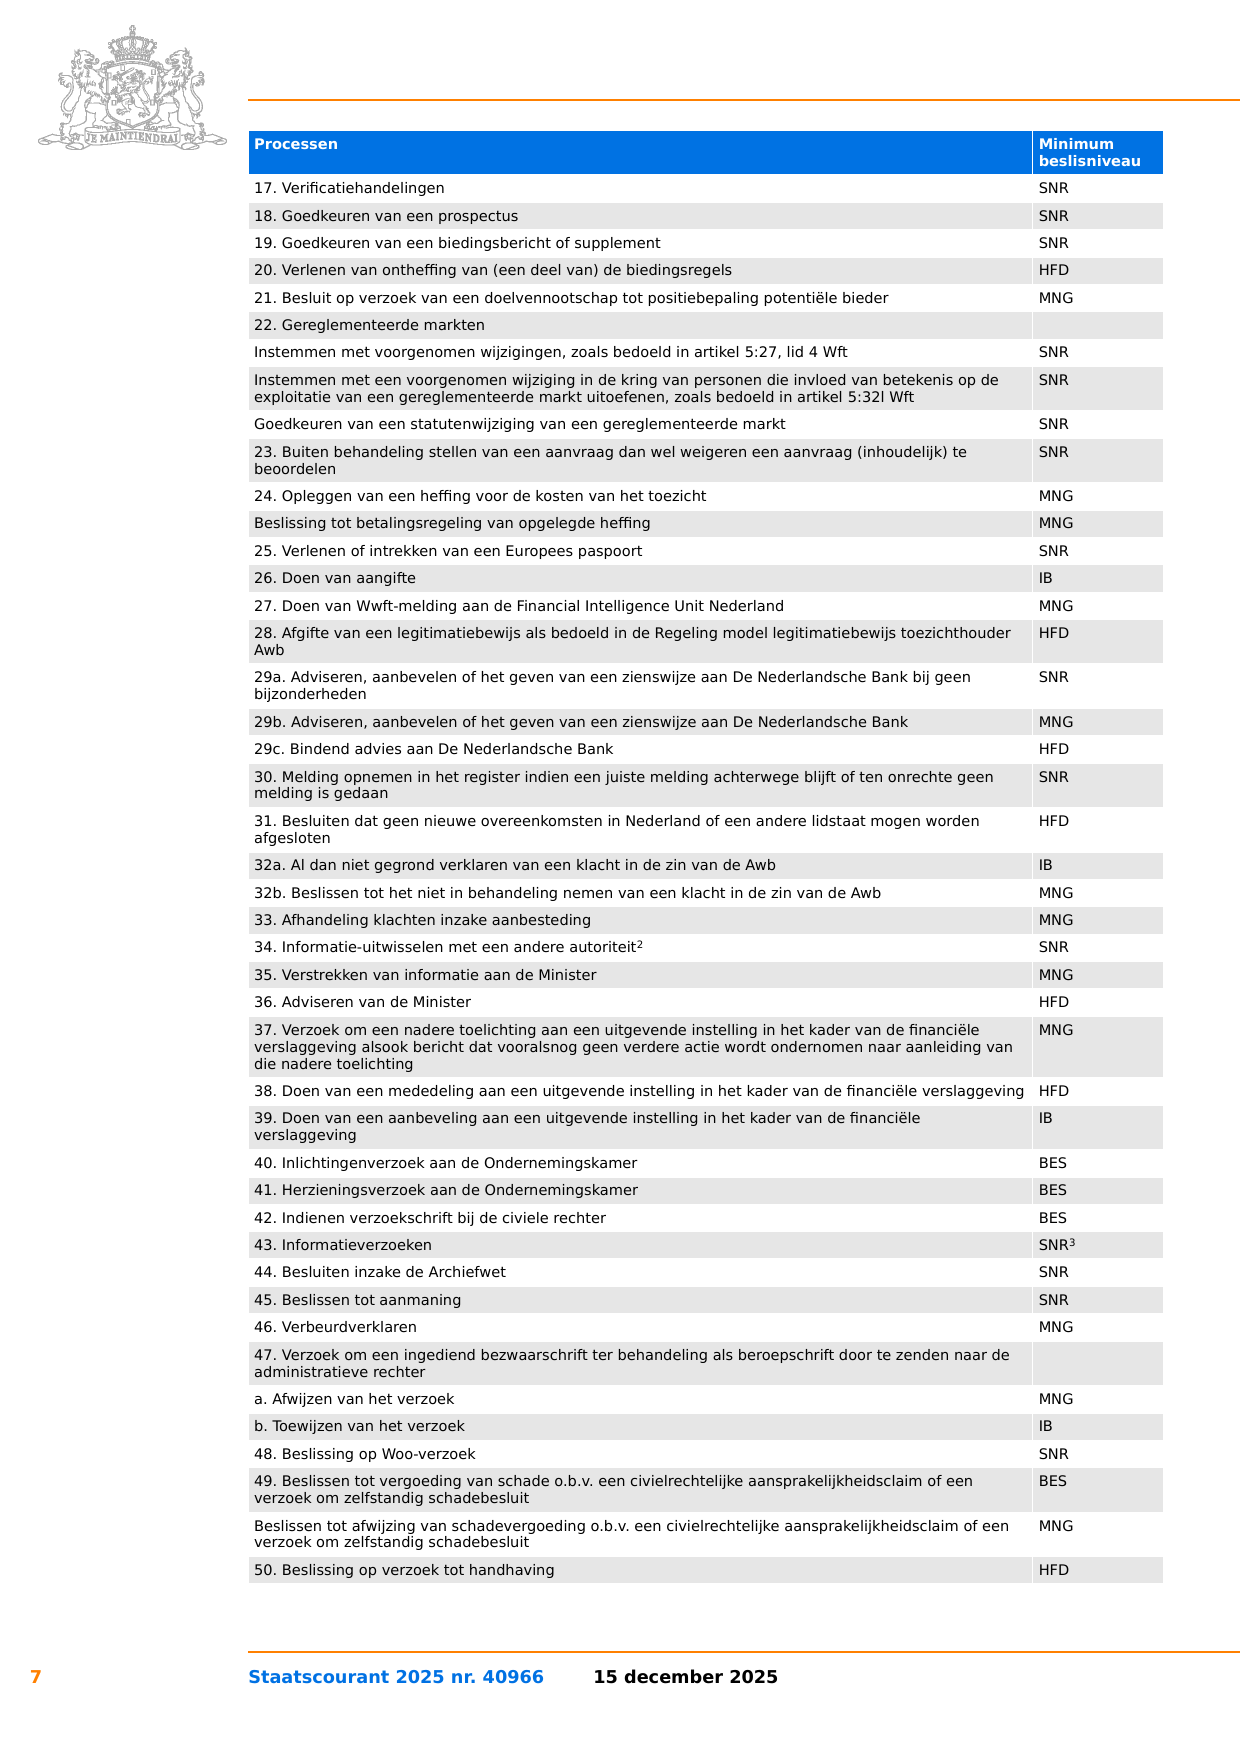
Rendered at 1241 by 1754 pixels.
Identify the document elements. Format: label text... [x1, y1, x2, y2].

table_cell 44. Besluiten inzake de Archiefwet [249, 1260, 1032, 1286]
table_cell 25. Verlenen of intrekken van een Europees paspoort [249, 538, 1032, 564]
table_cell HFD [1033, 990, 1163, 1016]
table_cell 20. Verlenen van ontheffing van (een deel van) de biedingsregels [249, 258, 1032, 284]
table_cell BES [1033, 1178, 1163, 1204]
table_cell 35. Verstrekken van informatie aan de Minister [249, 962, 1032, 988]
table_cell 26. Doen van aangifte [249, 565, 1032, 592]
table_cell HFD [1033, 258, 1163, 284]
table_cell 17. Verificatiehandelingen [249, 175, 1032, 202]
table_cell 42. Indienen verzoekschrift bij de civiele rechter [249, 1205, 1032, 1231]
table_cell [1033, 312, 1163, 339]
table_cell SNR [1033, 1441, 1163, 1467]
table_cell MNG [1033, 1386, 1163, 1412]
table_cell 34. Informatie-uitwisselen met een andere autoriteit2 [249, 935, 1032, 961]
table_cell MNG [1033, 880, 1163, 906]
table_cell SNR [1033, 411, 1163, 438]
table_cell Instemmen met een voorgenomen wijziging in de kring van personen die invloed van betekenis op de exploitatie van een gereglementeerde markt uitoefenen, zoals bedoeld in artikel 5:32l Wft [249, 367, 1032, 410]
table_cell SNR [1033, 439, 1163, 482]
table_cell 23. Buiten behandeling stellen van een aanvraag dan wel weigeren een aanvraag (inhoudelijk) te beoordelen [249, 439, 1032, 482]
table_cell MNG [1033, 907, 1163, 934]
table_cell 32a. Al dan niet gegrond verklaren van een klacht in de zin van de Awb [249, 853, 1032, 879]
table_cell 29c. Bindend advies aan De Nederlandsche Bank [249, 736, 1032, 763]
table_cell IB [1033, 1414, 1163, 1440]
table_cell HFD [1033, 1557, 1163, 1583]
table_cell IB [1033, 1106, 1163, 1149]
table_cell Beslissen tot afwijzing van schadevergoeding o.b.v. een civielrechtelijke aansprakelijkheidsclaim of een verzoek om zelfstandig schadebesluit [249, 1513, 1032, 1556]
table_cell MNG [1033, 1017, 1163, 1077]
table_cell IB [1033, 853, 1163, 879]
table_cell MNG [1033, 962, 1163, 988]
table_cell 45. Beslissen tot aanmaning [249, 1287, 1032, 1313]
table_cell 37. Verzoek om een nadere toelichting aan een uitgevende instelling in het kader van de financiële verslaggeving alsook bericht dat vooralsnog geen verdere actie wordt ondernomen naar aanleiding van die nadere toelichting [249, 1017, 1032, 1077]
table_cell SNR [1033, 1260, 1163, 1286]
table_cell SNR [1033, 1287, 1163, 1313]
table_cell b. Toewijzen van het verzoek [249, 1414, 1032, 1440]
table_cell 38. Doen van een mededeling aan een uitgevende instelling in het kader van de financiële verslaggeving [249, 1078, 1032, 1104]
table_cell 48. Beslissing op Woo-verzoek [249, 1441, 1032, 1467]
table_cell 24. Opleggen van een heffing voor de kosten van het toezicht [249, 483, 1032, 509]
table_cell 32b. Beslissen tot het niet in behandeling nemen van een klacht in de zin van de Awb [249, 880, 1032, 906]
table_cell IB [1033, 565, 1163, 592]
table_cell Instemmen met voorgenomen wijzigingen, zoals bedoeld in artikel 5:27, lid 4 Wft [249, 340, 1032, 366]
table_cell SNR [1033, 203, 1163, 229]
table_cell 22. Gereglementeerde markten [249, 312, 1032, 339]
table_cell BES [1033, 1205, 1163, 1231]
table_cell 47. Verzoek om een ingediend bezwaarschrift ter behandeling als beroepschrift door te zenden naar de administratieve rechter [249, 1342, 1032, 1385]
table_cell BES [1033, 1150, 1163, 1176]
table_cell SNR [1033, 367, 1163, 410]
table_cell 29a. Adviseren, aanbevelen of het geven van een zienswijze aan De Nederlandsche Bank bij geen bijzonderheden [249, 665, 1032, 708]
table_cell MNG [1033, 1314, 1163, 1341]
table_cell SNR [1033, 935, 1163, 961]
table_cell 21. Besluit op verzoek van een doelvennootschap tot positiebepaling potentiële bieder [249, 285, 1032, 311]
table_cell 29b. Adviseren, aanbevelen of het geven van een zienswijze aan De Nederlandsche Bank [249, 709, 1032, 735]
table_cell Goedkeuren van een statutenwijziging van een gereglementeerde markt [249, 411, 1032, 438]
table_cell 46. Verbeurdverklaren [249, 1314, 1032, 1341]
table_cell SNR3 [1033, 1232, 1163, 1258]
table_cell SNR [1033, 665, 1163, 708]
table_header Minimum beslisniveau [1033, 131, 1163, 174]
table_cell 50. Beslissing op verzoek tot handhaving [249, 1557, 1032, 1583]
table_cell HFD [1033, 808, 1163, 851]
table_cell MNG [1033, 593, 1163, 619]
table_cell MNG [1033, 483, 1163, 509]
table_cell 28. Afgifte van een legitimatiebewijs als bedoeld in de Regeling model legitimatiebewijs toezichthouder Awb [249, 620, 1032, 663]
table_cell HFD [1033, 1078, 1163, 1104]
table_cell 43. Informatieverzoeken [249, 1232, 1032, 1258]
table_cell SNR [1033, 230, 1163, 256]
table_cell HFD [1033, 620, 1163, 663]
table_cell MNG [1033, 285, 1163, 311]
table_cell SNR [1033, 538, 1163, 564]
table_cell a. Afwijzen van het verzoek [249, 1386, 1032, 1412]
table_cell 18. Goedkeuren van een prospectus [249, 203, 1032, 229]
table_cell 39. Doen van een aanbeveling aan een uitgevende instelling in het kader van de financiële verslaggeving [249, 1106, 1032, 1149]
table_cell MNG [1033, 709, 1163, 735]
table_cell 31. Besluiten dat geen nieuwe overeenkomsten in Nederland of een andere lidstaat mogen worden afgesloten [249, 808, 1032, 851]
table_header Processen [249, 131, 1032, 174]
table_cell 19. Goedkeuren van een biedingsbericht of supplement [249, 230, 1032, 256]
table_cell Beslissing tot betalingsregeling van opgelegde heffing [249, 511, 1032, 537]
table_cell SNR [1033, 340, 1163, 366]
table_cell 41. Herzieningsverzoek aan de Ondernemingskamer [249, 1178, 1032, 1204]
table_cell 27. Doen van Wwft-melding aan de Financial Intelligence Unit Nederland [249, 593, 1032, 619]
table_cell SNR [1033, 764, 1163, 807]
table_cell MNG [1033, 511, 1163, 537]
table_cell SNR [1033, 175, 1163, 202]
table_cell 40. Inlichtingenverzoek aan de Ondernemingskamer [249, 1150, 1032, 1176]
table_cell BES [1033, 1468, 1163, 1512]
table_cell 36. Adviseren van de Minister [249, 990, 1032, 1016]
table_cell MNG [1033, 1513, 1163, 1556]
table_cell HFD [1033, 736, 1163, 763]
table_cell 30. Melding opnemen in het register indien een juiste melding achterwege blijft of ten onrechte geen melding is gedaan [249, 764, 1032, 807]
picture [38, 25, 227, 150]
table_cell [1033, 1342, 1163, 1385]
table_cell 33. Afhandeling klachten inzake aanbesteding [249, 907, 1032, 934]
table_cell 49. Beslissen tot vergoeding van schade o.b.v. een civielrechtelijke aansprakelijkheidsclaim of een verzoek om zelfstandig schadebesluit [249, 1468, 1032, 1512]
